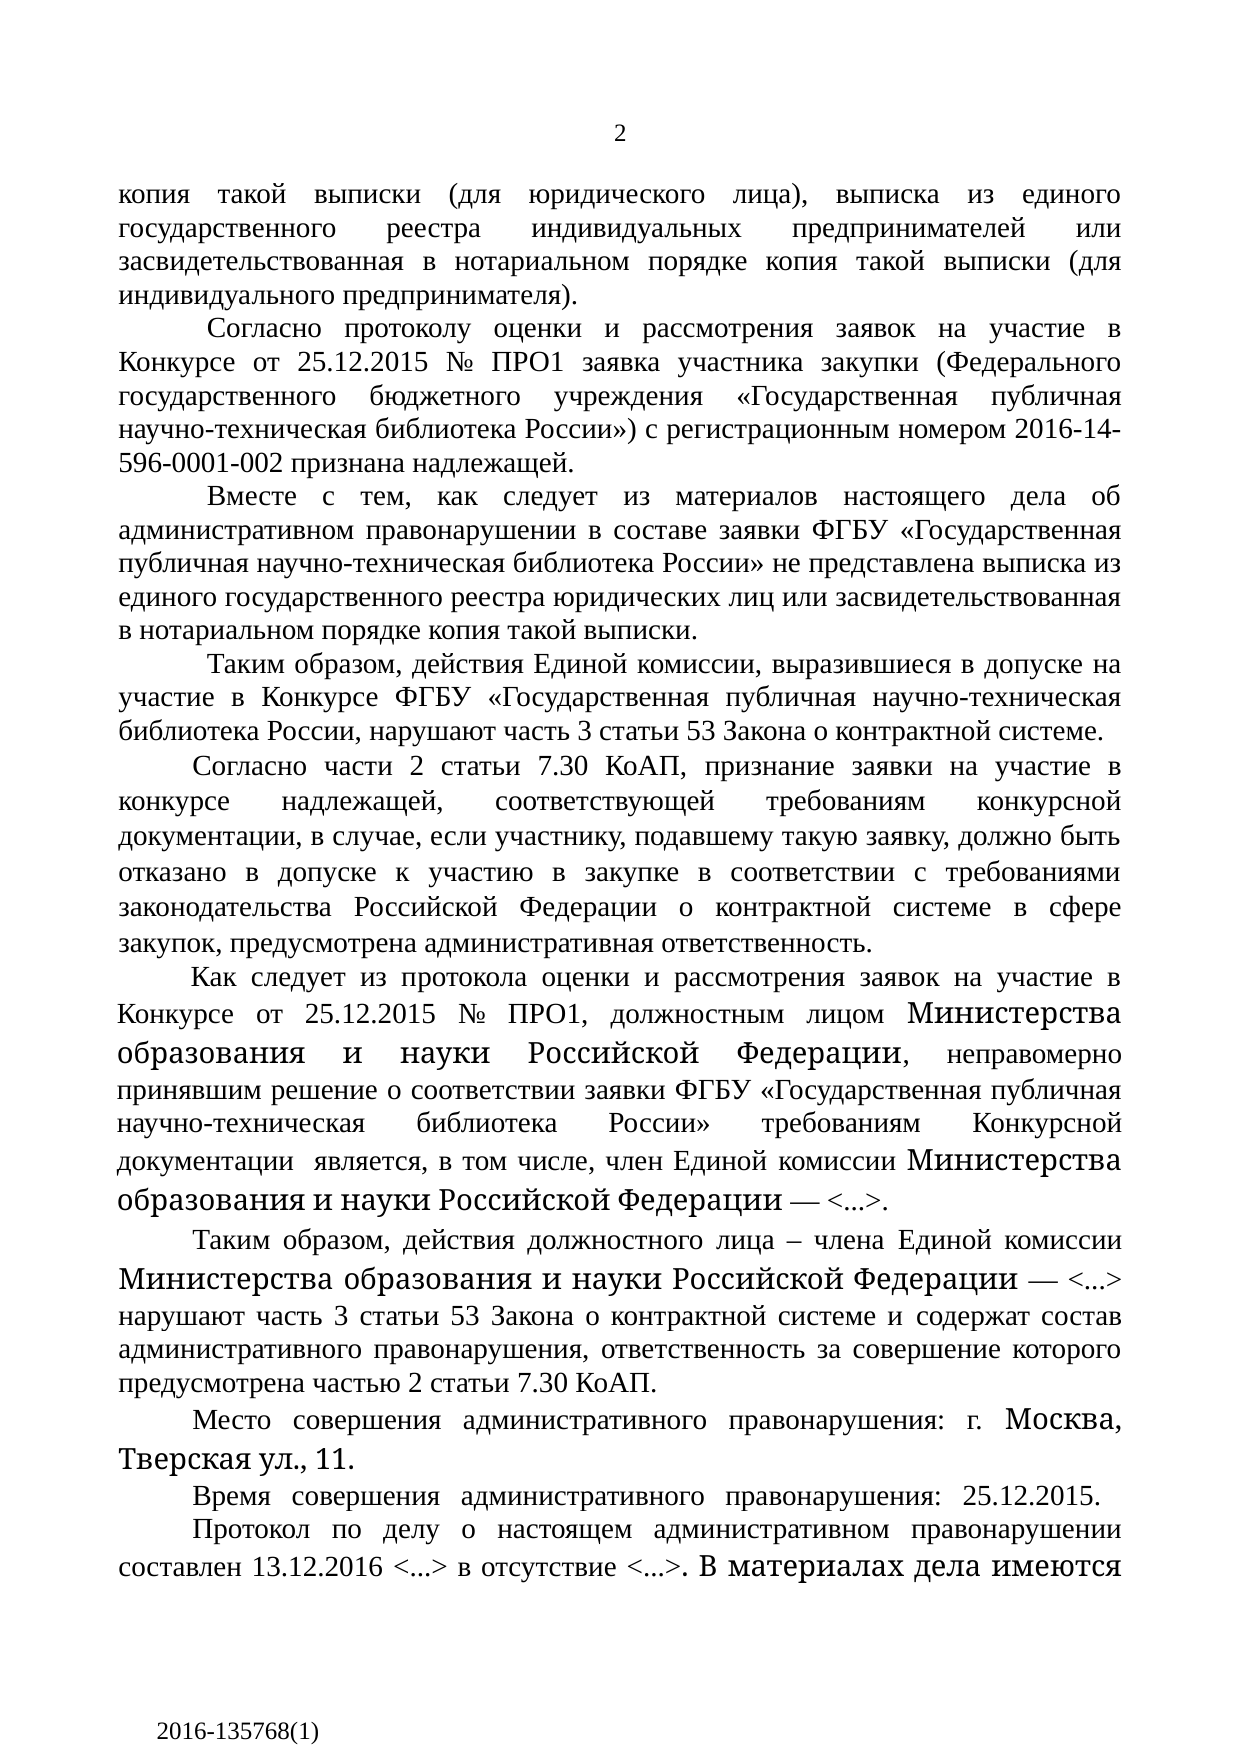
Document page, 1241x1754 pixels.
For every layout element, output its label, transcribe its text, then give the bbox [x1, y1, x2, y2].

text Согласно протоколу оценки и рассмотрения заявок на участие в Конкурсе от 25.12.2015 № ПРО1 заявка участника закупки (Федерального государственного бюджетного учреждения «Государственная публичная научно-техническая библиотека России») с регистрационным номером 2016-14-596-0001-002 признана надлежащей. [118, 311, 1122, 478]
text Место совершения административного правонарушения: г. Москва, Тверская ул., 11. [118, 1398, 1122, 1478]
text Время совершения административного правонарушения: 25.12.2015. Протокол по делу о настоящем административном правонарушении составлен 13.12.2016 <...> в отсутствие <...>. В материалах дела имеются [118, 1478, 1122, 1584]
text копия такой выписки (для юридического лица), выписка из единого государственного реестра индивидуальных предпринимателей или засвидетельствованная в нотариальном порядке копия такой выписки (для индивидуального предпринимателя). [118, 176, 1122, 311]
text Вместе с тем, как следует из материалов настоящего дела об административном правонарушении в составе заявки ФГБУ «Государственная публичная научно-техническая библиотека России» не представлена выписка из единого государственного реестра юридических лиц или засвидетельствованная в нотариальном порядке копия такой выписки. [118, 478, 1122, 646]
text Как следует из протокола оценки и рассмотрения заявок на участие в Конкурсе от 25.12.2015 № ПРО1, должностным лицом Министерства образования и науки Российской Федерации, неправомерно принявшим решение о соответствии заявки ФГБУ «Государственная публичная научно-техническая библиотека России» требованиям Конкурсной документации является, в том числе, член Единой комиссии Министерства образования и науки Российской Федерации — <...>. [117, 959, 1122, 1218]
text Cогласно части 2 статьи 7.30 КоАП, признание заявки на участие в конкурсе надлежащей, соответствующей требованиям конкурсной документации, в случае, если участнику, подавшему такую заявку, должно быть отказано в допуске к участию в закупке в соответствии с требованиями законодательства Российской Федерации о контрактной системе в сфере закупок, предусмотрена административная ответственность. [118, 747, 1122, 959]
text Таким образом, действия Единой комиссии, выразившиеся в допуске на участие в Конкурсе ФГБУ «Государственная публичная научно-техническая библиотека России, нарушают часть 3 статьи 53 Закона о контрактной системе. [118, 646, 1122, 747]
text Таким образом, действия должностного лица – члена Единой комиссии Министерства образования и науки Российской Федерации — <...> нарушают часть 3 статьи 53 Закона о контрактной системе и содержат состав административного правонарушения, ответственность за совершение которого предусмотрена частью 2 статьи 7.30 КоАП. [118, 1218, 1122, 1398]
